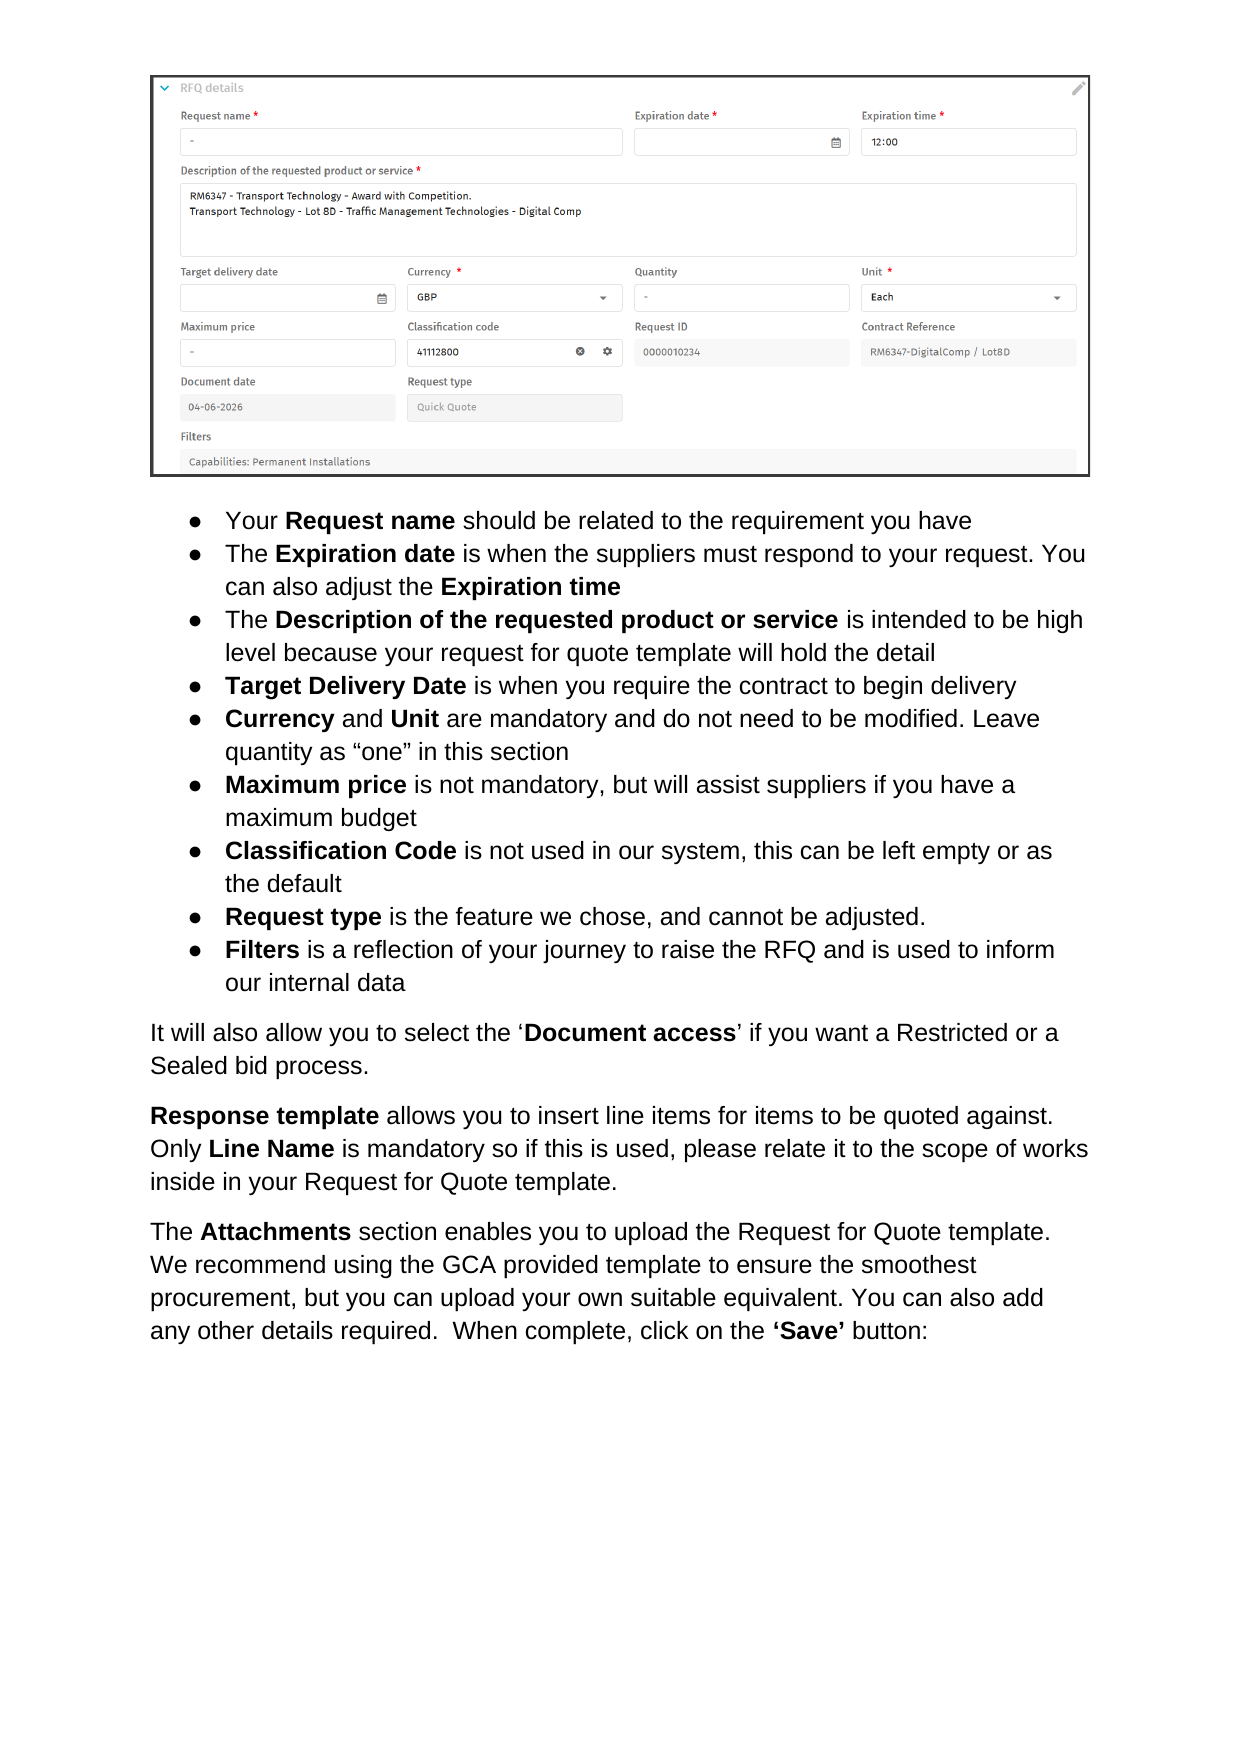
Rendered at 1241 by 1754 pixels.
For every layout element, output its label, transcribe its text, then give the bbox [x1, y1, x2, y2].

list The Expiration date is when the suppliers must respond to your request. You can also adjust the Expiration time [187, 539, 1090, 601]
list Your Request name should be related to the requirement you have [187, 506, 1090, 535]
text Response template allows you to insert line items for items to be quoted against. Only Line Name is mandatory so if this is used, please relate it to the scope of works inside in your Request for Quote template. [150, 1101, 1090, 1196]
list Filters is a reflection of your journey to raise the RFQ and is used to inform our internal data [187, 935, 1090, 997]
list Request type is the feature we chose, and cannot be adjusted. [187, 902, 1090, 931]
list Classification Code is not used in our system, this can be left empty or as the default [187, 836, 1090, 898]
list Currency and Unit are mandatory and do not need to be modified. Leave quantity as “one” in this section [187, 704, 1090, 766]
text The Attachments section enables you to upload the Request for Quote template. We recommend using the GCA provided template to ensure the smoothest procurement, but you can upload your own suitable equivalent. You can also add any other details required. When complete, click on the ‘Save’ button: [150, 1217, 1090, 1344]
text It will also allow you to select the ‘Document access’ if you want a Restricted or a Sealed bid process. [150, 1018, 1090, 1080]
list Maximum price is not mandatory, but will assist suppliers if you have a maximum budget [187, 770, 1090, 832]
list The Description of the requested product or service is intended to be high level because your request for quote template will hold the detail [187, 605, 1090, 667]
list Target Delivery Date is when you require the contract to begin delivery [187, 671, 1090, 700]
